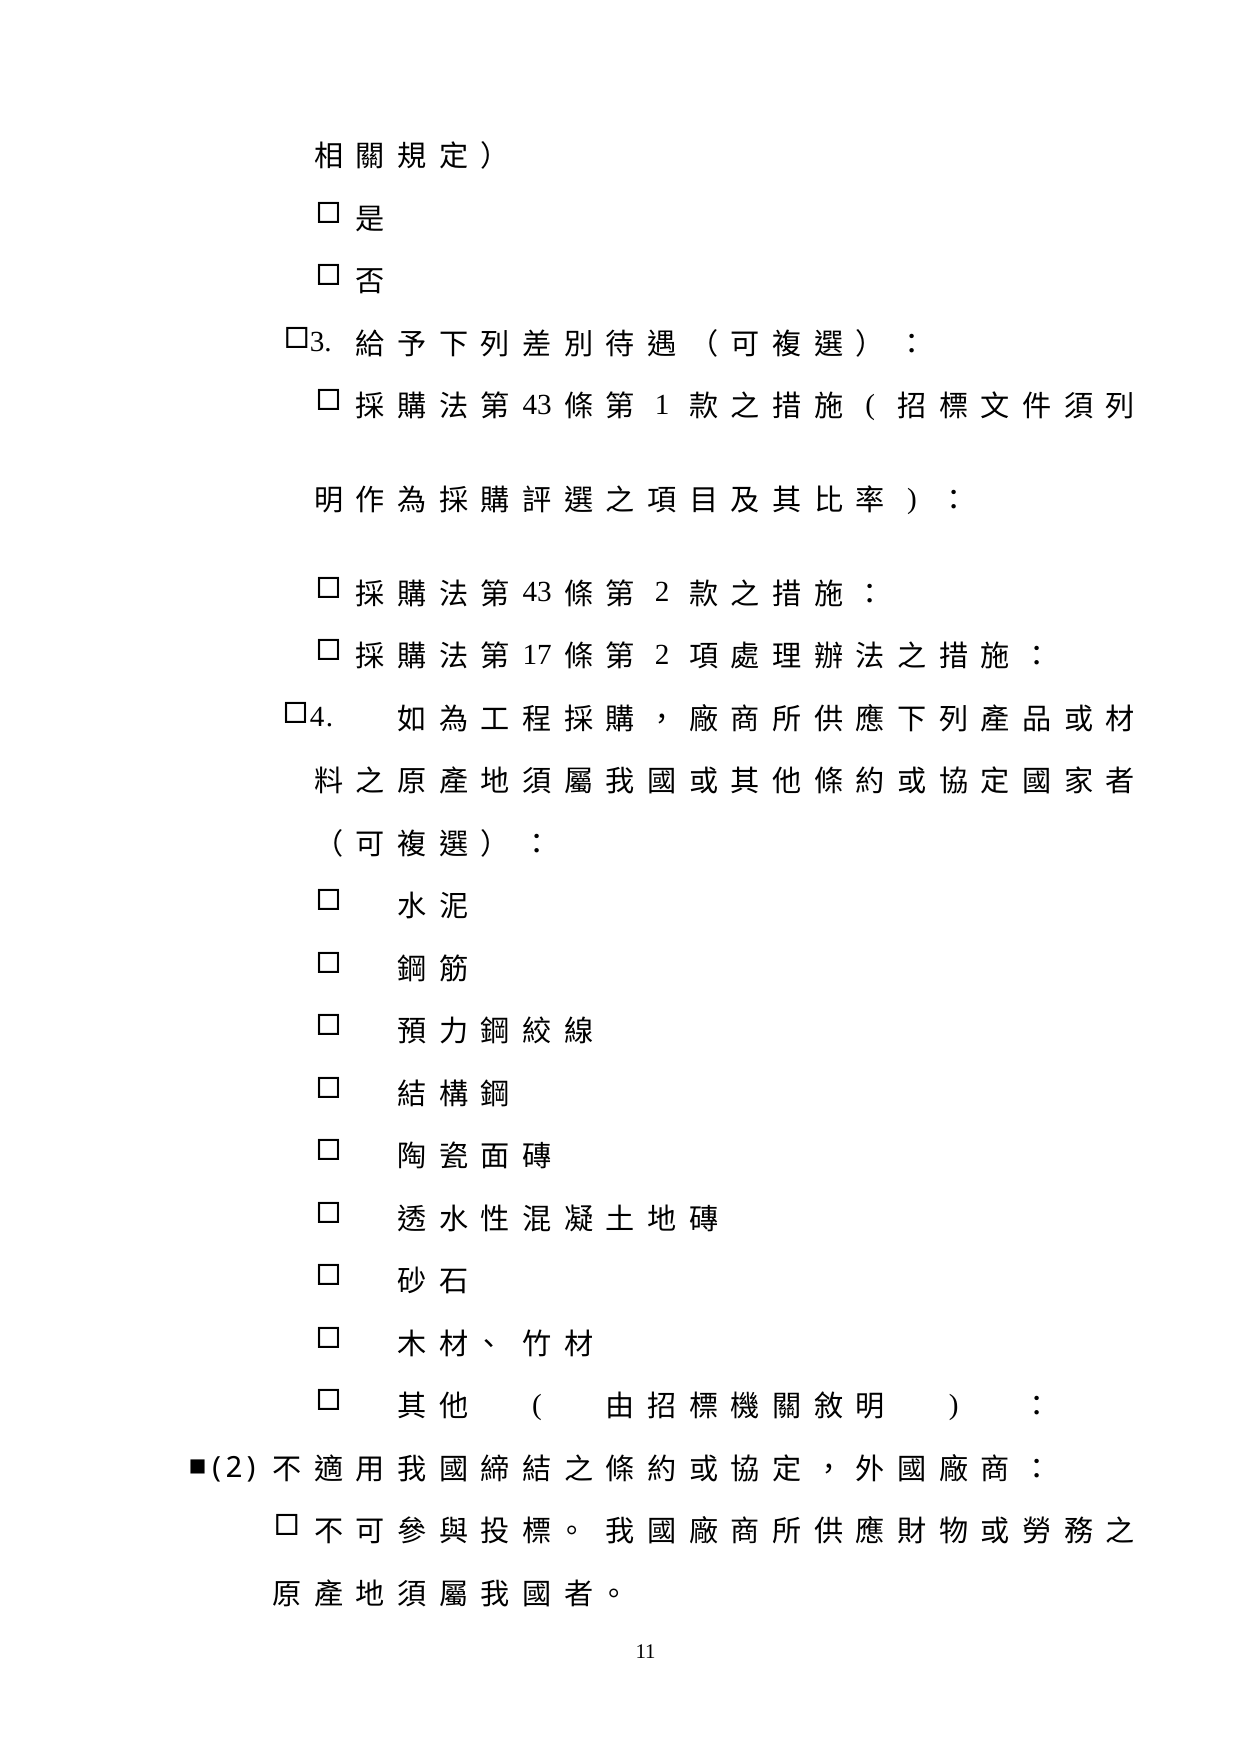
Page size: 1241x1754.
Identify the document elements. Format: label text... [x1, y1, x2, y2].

text 結構鋼 [287, 1050, 1141, 1112]
text 陶瓷面磚 [287, 1112, 1141, 1175]
text 水泥 [287, 862, 1141, 925]
text 否 [287, 237, 1141, 300]
text 相關規定） [262, 112, 1141, 175]
text 木材、竹材 [287, 1300, 1141, 1362]
text 採購法第17條第2項處理辦法之措施： [287, 612, 1141, 675]
text 不可參與投標。我國廠商所供應財物或勞務之原產地須屬我國者。 [233, 1487, 1141, 1612]
text ■(2)不適用我國締結之條約或協定，外國廠商： [99, 1425, 1141, 1487]
text 採購法第43條第1款之措施(招標文件須列明作為採購評選之項目及其比率)： [287, 362, 1141, 550]
text 採購法第43條第2款之措施： [287, 550, 1141, 612]
text 4.如為工程採購，廠商所供應下列產品或材料之原產地須屬我國或其他條約或協定國家者（可複選）： [262, 675, 1141, 862]
text 透水性混凝土地磚 [287, 1175, 1141, 1237]
text 砂石 [287, 1237, 1141, 1300]
text 預力鋼絞線 [287, 987, 1141, 1050]
text 3.給予下列差別待遇（可複選）： [262, 300, 1141, 362]
text 其他(由招標機關敘明)： [287, 1362, 1141, 1425]
text 鋼筋 [287, 925, 1141, 987]
text 是 [287, 175, 1141, 237]
